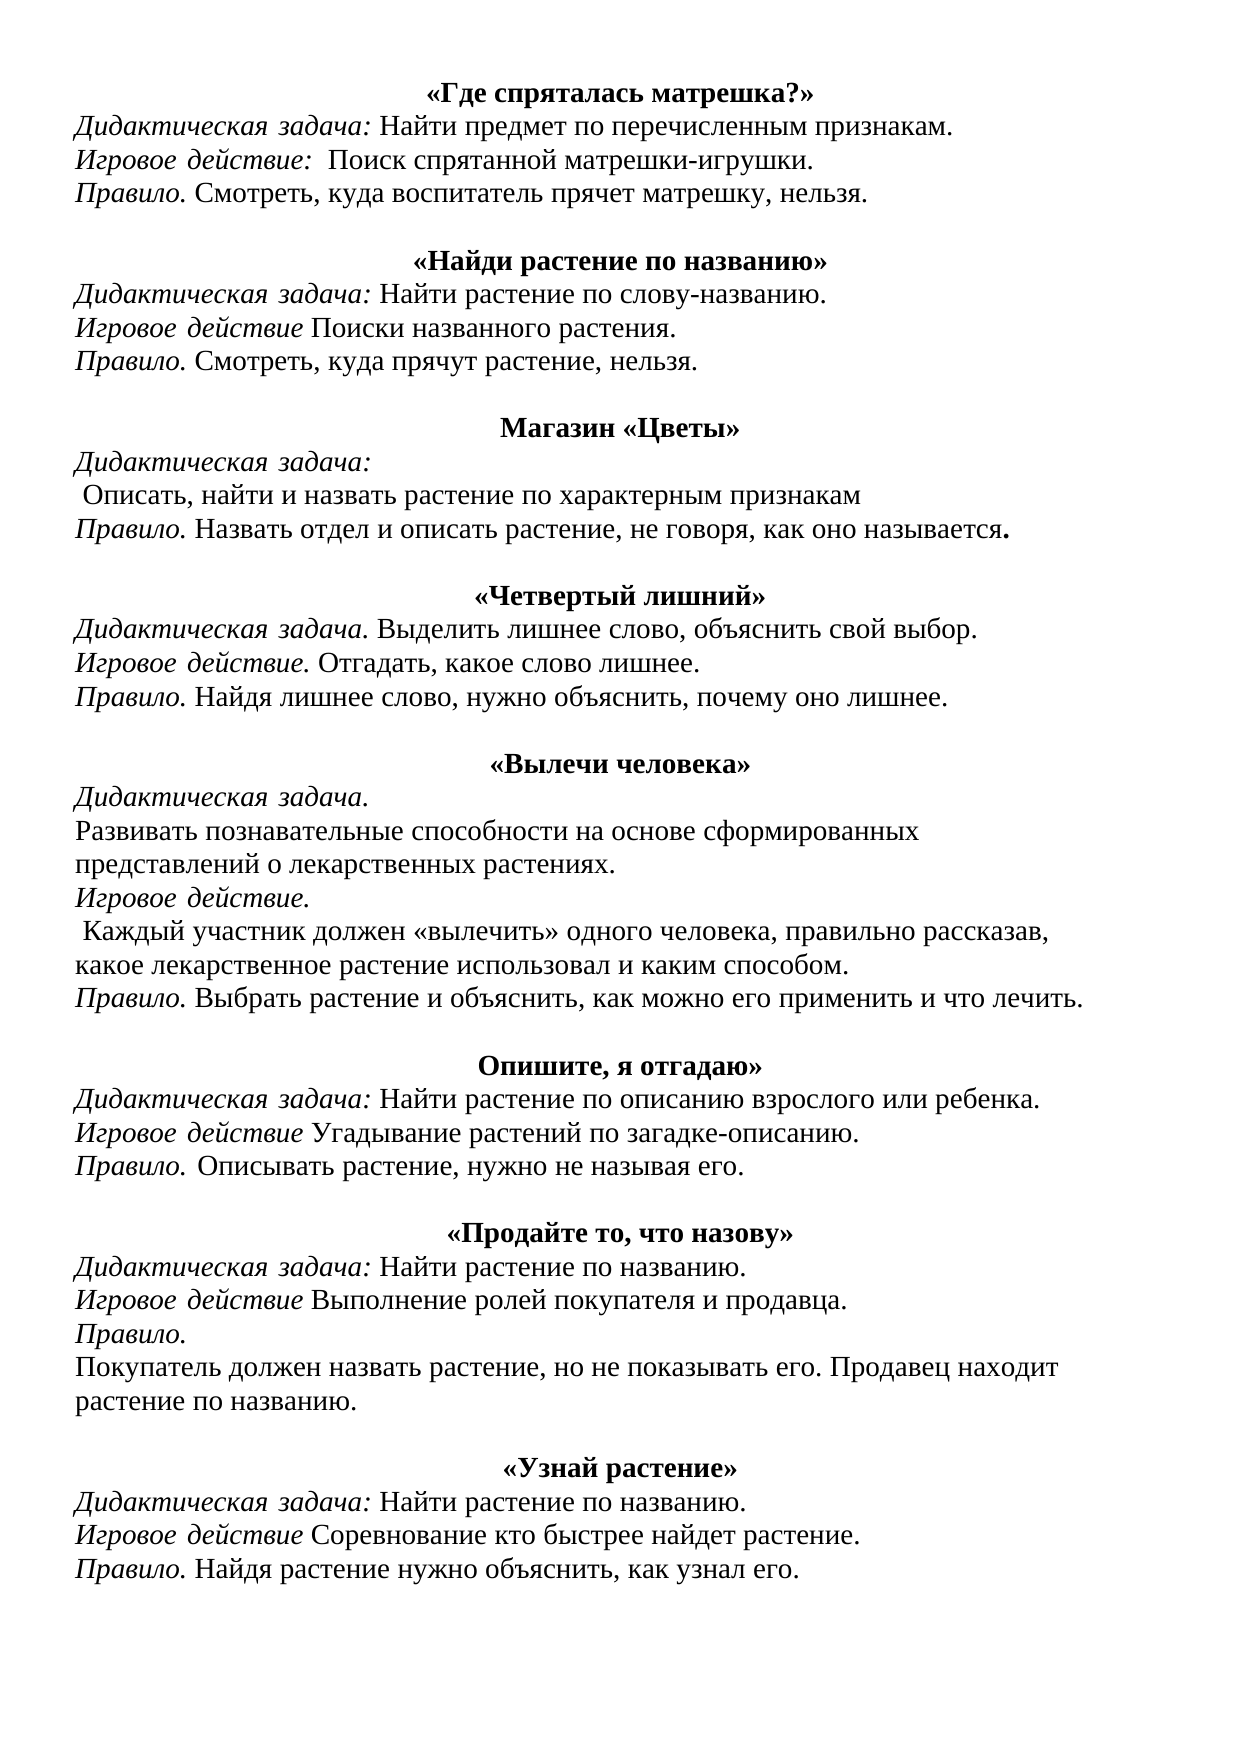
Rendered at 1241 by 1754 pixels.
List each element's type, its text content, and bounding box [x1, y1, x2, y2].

text «Продайте то, что назову» [75, 1215, 1165, 1249]
text Игровое действие Выполнение ролей покупателя и продавца. [75, 1282, 1165, 1316]
text Дидактическая задача: Найти растение по описанию взрослого или ребенка. [75, 1081, 1165, 1115]
text Покупатель должен назвать растение, но не показывать его. Продавец находит [75, 1349, 1165, 1383]
text Игровое действие: Поиск спрятанной матрешки-игрушки. [75, 142, 1165, 176]
text какое лекарственное растение использовал и каким способом. [75, 947, 1165, 981]
text Правило. Найдя растение нужно объяснить, как узнал его. [75, 1551, 1165, 1584]
text Дидактическая задача: [75, 444, 1165, 477]
text Опишите, я отгадаю» [75, 1048, 1165, 1081]
text Правило. Назвать отдел и описать растение, не говоря, как оно называется. [75, 511, 1165, 544]
text Дидактическая задача. [75, 779, 1165, 813]
text «Узнай растение» [75, 1450, 1165, 1484]
text Правило. [75, 1316, 1165, 1349]
text Правило. Смотреть, куда прячут растение, нельзя. [75, 343, 1165, 377]
text Правило. Выбрать растение и объяснить, как можно его применить и что лечить. [75, 981, 1165, 1014]
text Дидактическая задача: Найти предмет по перечисленным признакам. [75, 108, 1165, 142]
text растение по названию. [75, 1383, 1165, 1417]
text Правило. Описывать растение, нужно не называя его. [75, 1148, 1165, 1182]
text Описать, найти и назвать растение по характерным признакам [75, 477, 1165, 511]
text Правило. Найдя лишнее слово, нужно объяснить, почему оно лишнее. [75, 679, 1165, 712]
text Игровое действие Поиски названного растения. [75, 310, 1165, 343]
text Развивать познавательные способности на основе сформированных [75, 813, 1165, 846]
text «Вылечи человека» [75, 746, 1165, 779]
text «Найди растение по названию» [75, 243, 1165, 276]
text «Четвертый лишний» [75, 578, 1165, 612]
text Дидактическая задача. Выделить лишнее слово, объяснить свой выбор. [75, 612, 1165, 645]
text Дидактическая задача: Найти растение по слову-названию. [75, 276, 1165, 310]
text Игровое действие. [75, 880, 1165, 913]
text Каждый участник должен «вылечить» одного человека, правильно рассказав, [75, 913, 1165, 947]
text Дидактическая задача: Найти растение по названию. [75, 1249, 1165, 1282]
text «Где спряталась матрешка?» [75, 75, 1165, 108]
text Игровое действие Соревнование кто быстрее найдет растение. [75, 1517, 1165, 1551]
text представлений о лекарственных растениях. [75, 846, 1165, 880]
text Правило. Смотреть, куда воспитатель прячет матрешку, нельзя. [75, 176, 1165, 209]
text Дидактическая задача: Найти растение по названию. [75, 1484, 1165, 1517]
text Магазин «Цветы» [75, 410, 1165, 444]
text Игровое действие. Отгадать, какое слово лишнее. [75, 645, 1165, 679]
text Игровое действие Угадывание растений по загадке-описанию. [75, 1115, 1165, 1148]
